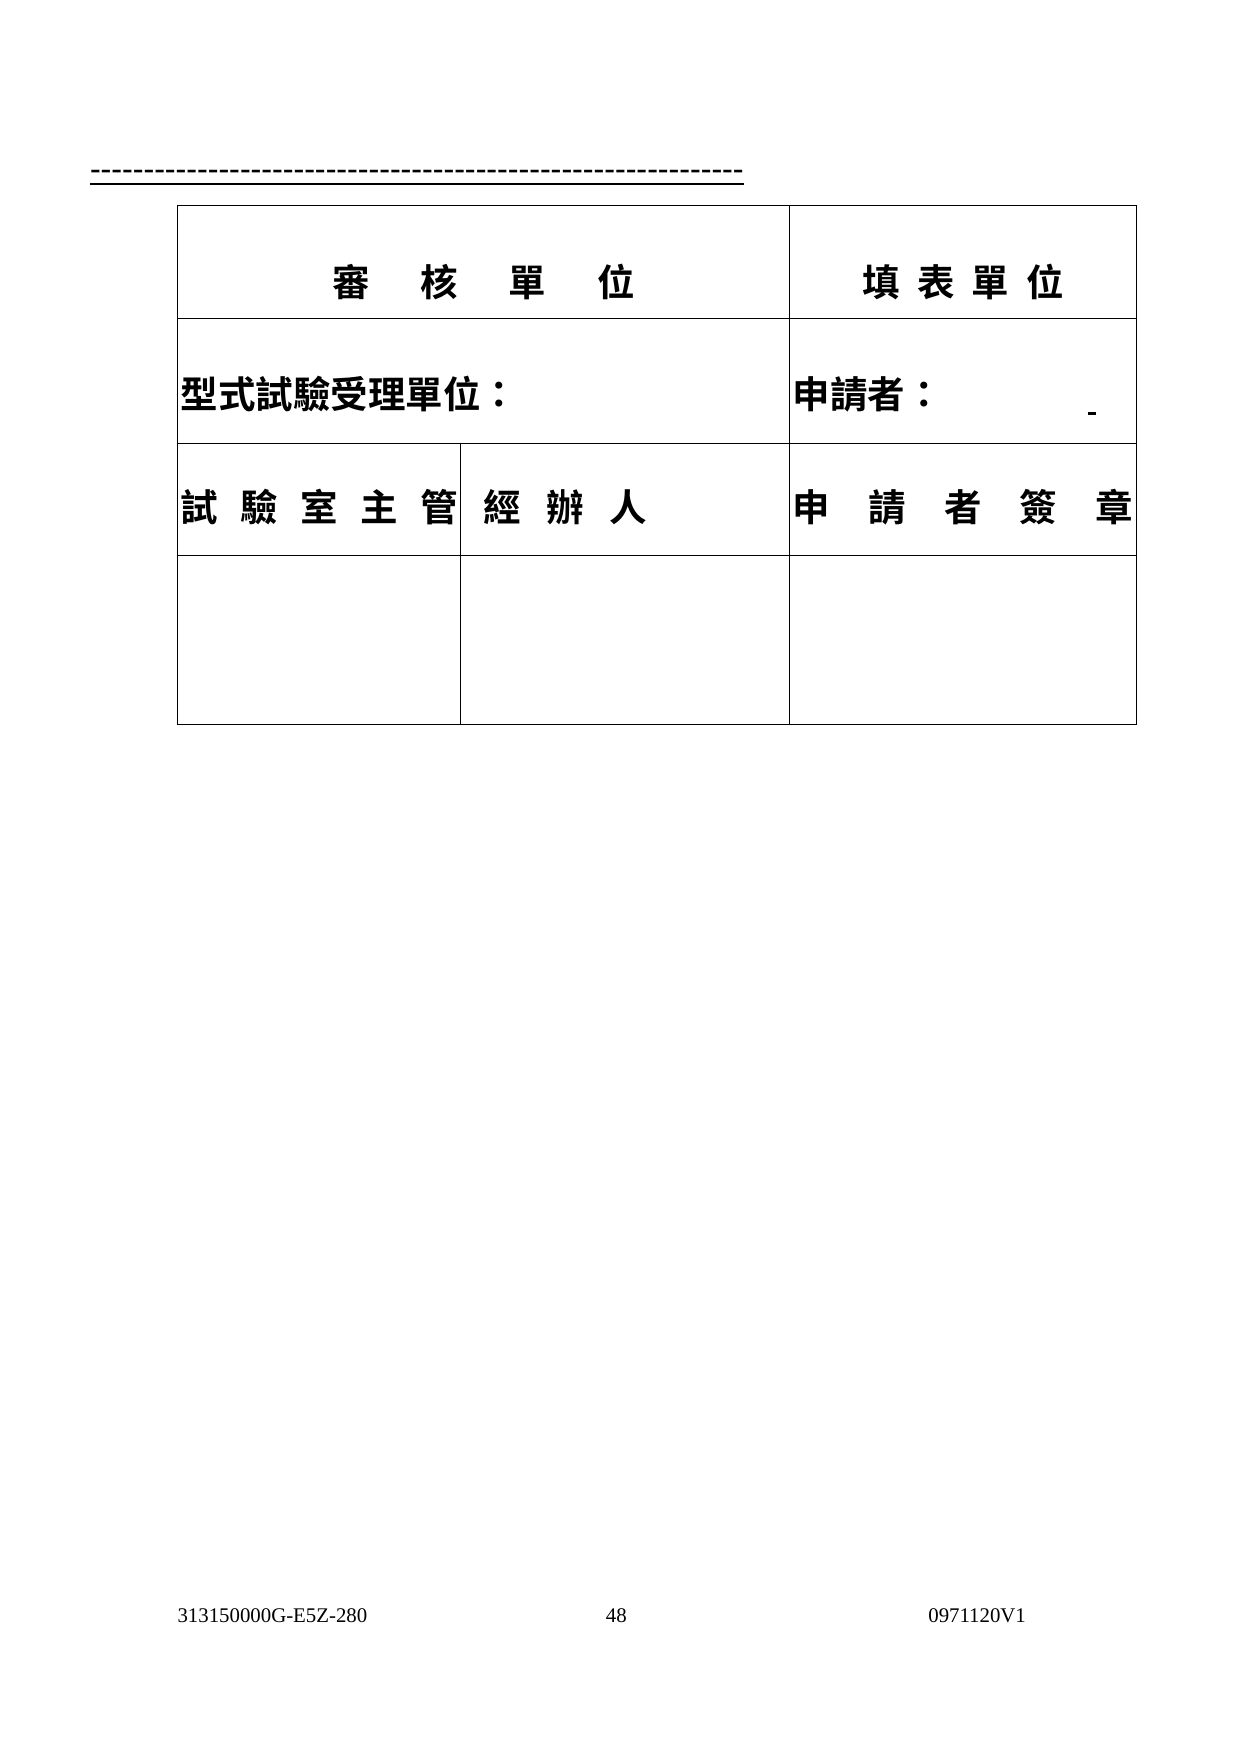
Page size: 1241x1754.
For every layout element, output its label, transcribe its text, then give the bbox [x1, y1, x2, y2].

table_cell 經 辦 人 [461, 444, 789, 555]
table_cell 申請者： [790, 319, 1136, 442]
table_header 填 表 單 位 [790, 206, 1136, 317]
table_cell [790, 556, 1136, 724]
table_cell 申請者簽章 [790, 444, 1136, 555]
table_cell [178, 556, 460, 724]
text ------------------------------------------------------------- [90, 130, 1131, 205]
table_header 審 核 單 位 [178, 206, 789, 317]
table_cell 試驗室主管 [178, 444, 460, 555]
table_cell [461, 556, 789, 724]
table_cell 型式試驗受理單位： [178, 319, 789, 442]
